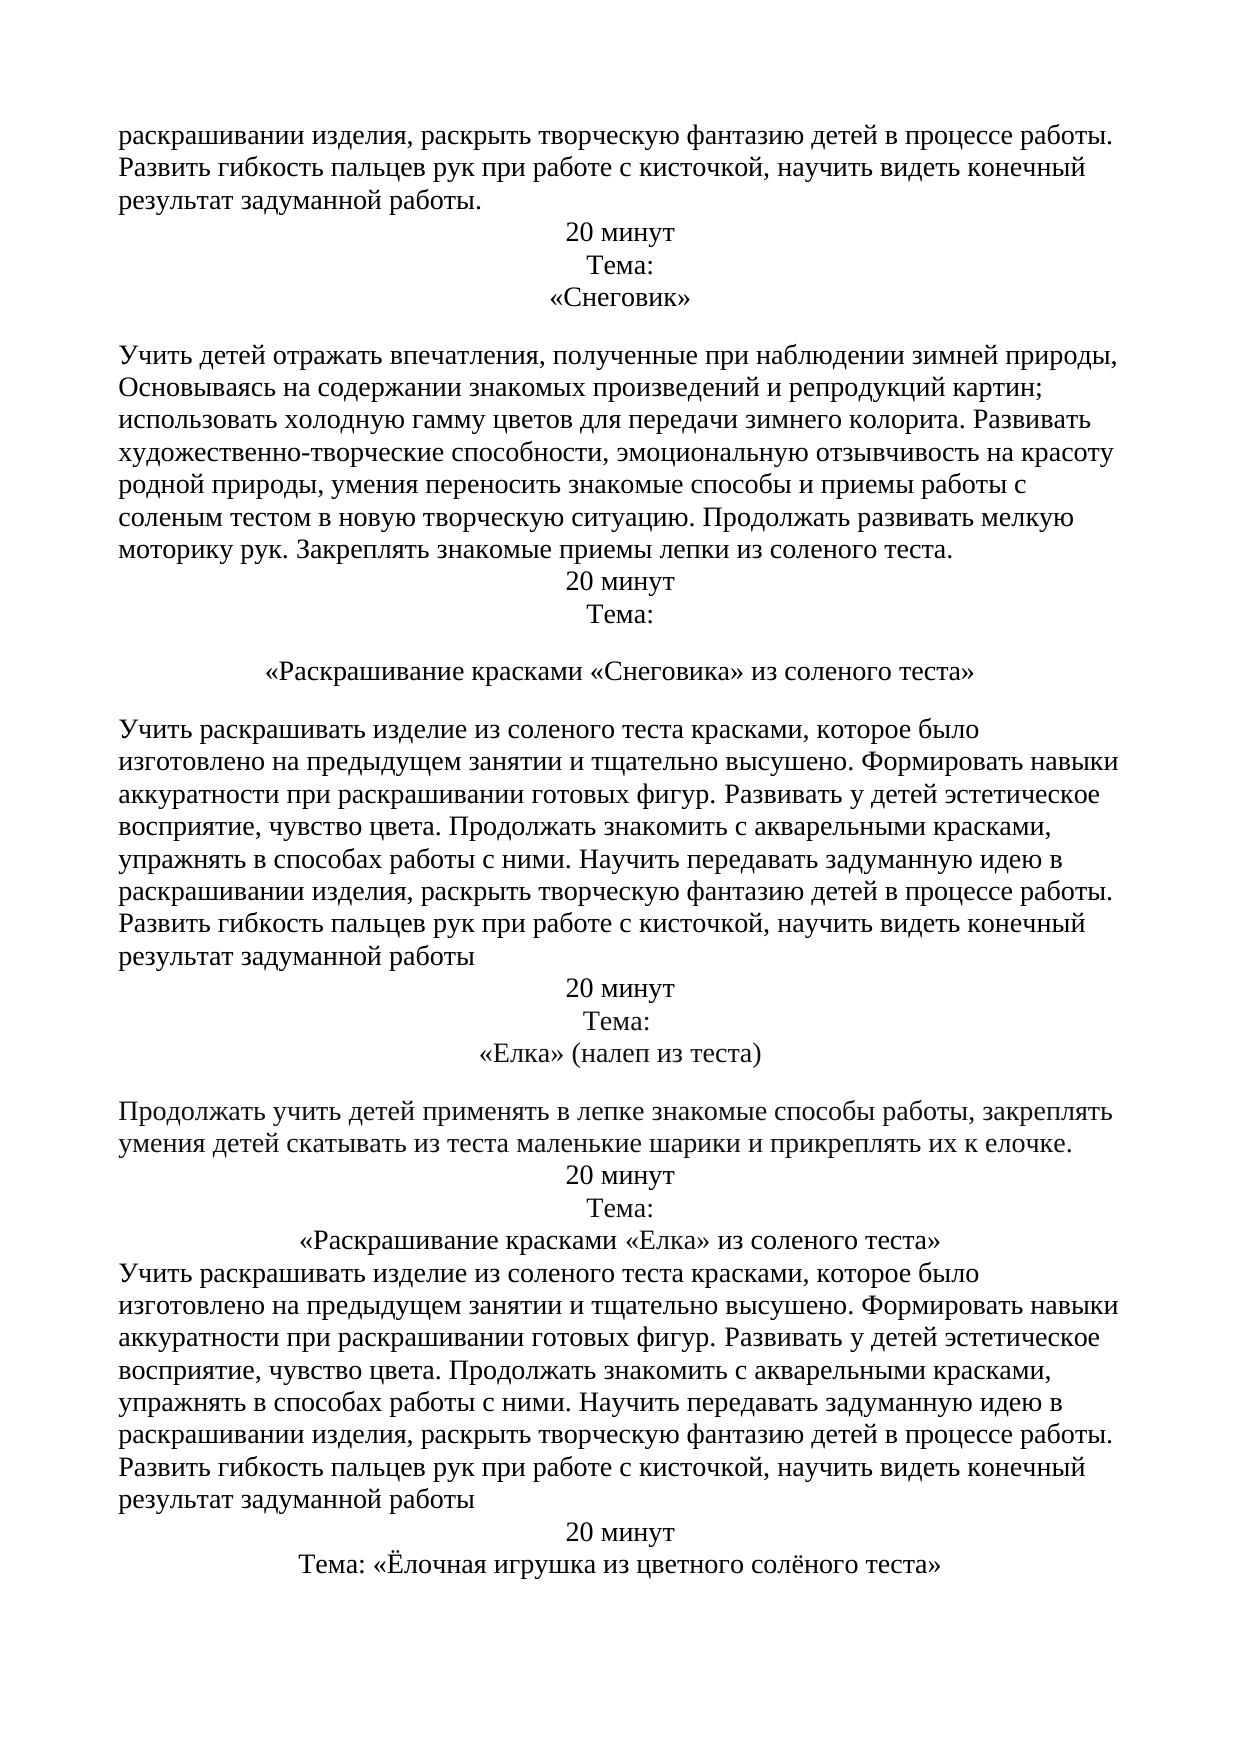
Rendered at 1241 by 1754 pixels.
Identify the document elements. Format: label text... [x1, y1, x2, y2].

text 20 минут [118, 1515, 1122, 1547]
text Тема: [118, 248, 1122, 280]
text Продолжать учить детей применять в лепке знакомые способы работы, закреплять умения детей скатывать из теста маленькие шарики и прикреплять их к елочке. [118, 1094, 1122, 1158]
text «Елка» (налеп из теста) [118, 1036, 1122, 1068]
text Тема: [118, 597, 1122, 629]
text раскрашивании изделия, раскрыть творческую фантазию детей в процессе работы. Развить гибкость пальцев рук при работе с кисточкой, научить видеть конечный результат задуманной работы. [118, 118, 1122, 215]
text Тема: [118, 1004, 1122, 1036]
text 20 минут [118, 1158, 1122, 1191]
text Учить детей отражать впечатления, полученные при наблюдении зимней природы, Основываясь на содержании знакомых произведений и репродукций картин; использовать холодную гамму цветов для передачи зимнего колорита. Развивать художественно-творческие способности, эмоциональную отзывчивость на красоту родной природы, умения переносить знакомые способы и приемы работы с соленым тестом в новую творческую ситуацию. Продолжать развивать мелкую моторику рук. Закреплять знакомые приемы лепки из соленого теста. [118, 338, 1122, 564]
text Тема: «Ёлочная игрушка из цветного солёного теста» [118, 1547, 1122, 1579]
text 20 минут [118, 215, 1122, 248]
text Учить раскрашивать изделие из соленого теста красками, которое было изготовлено на предыдущем занятии и тщательно высушено. Формировать навыки аккуратности при раскрашивании готовых фигур. Развивать у детей эстетическое восприятие, чувство цвета. Продолжать знакомить с акварельными красками, упражнять в способах работы с ними. Научить передавать задуманную идею в раскрашивании изделия, раскрыть творческую фантазию детей в процессе работы. Развить гибкость пальцев рук при работе с кисточкой, научить видеть конечный результат задуманной работы [118, 1256, 1122, 1515]
text Тема: [118, 1191, 1122, 1223]
text «Раскрашивание красками «Снеговика» из соленого теста» [118, 654, 1122, 687]
text «Снеговик» [118, 280, 1122, 312]
text 20 минут [118, 564, 1122, 597]
text Учить раскрашивать изделие из соленого теста красками, которое было изготовлено на предыдущем занятии и тщательно высушено. Формировать навыки аккуратности при раскрашивании готовых фигур. Развивать у детей эстетическое восприятие, чувство цвета. Продолжать знакомить с акварельными красками, упражнять в способах работы с ними. Научить передавать задуманную идею в раскрашивании изделия, раскрыть творческую фантазию детей в процессе работы. Развить гибкость пальцев рук при работе с кисточкой, научить видеть конечный результат задуманной работы [118, 712, 1122, 971]
text «Раскрашивание красками «Елка» из соленого теста» [118, 1223, 1122, 1256]
text 20 минут [118, 971, 1122, 1004]
